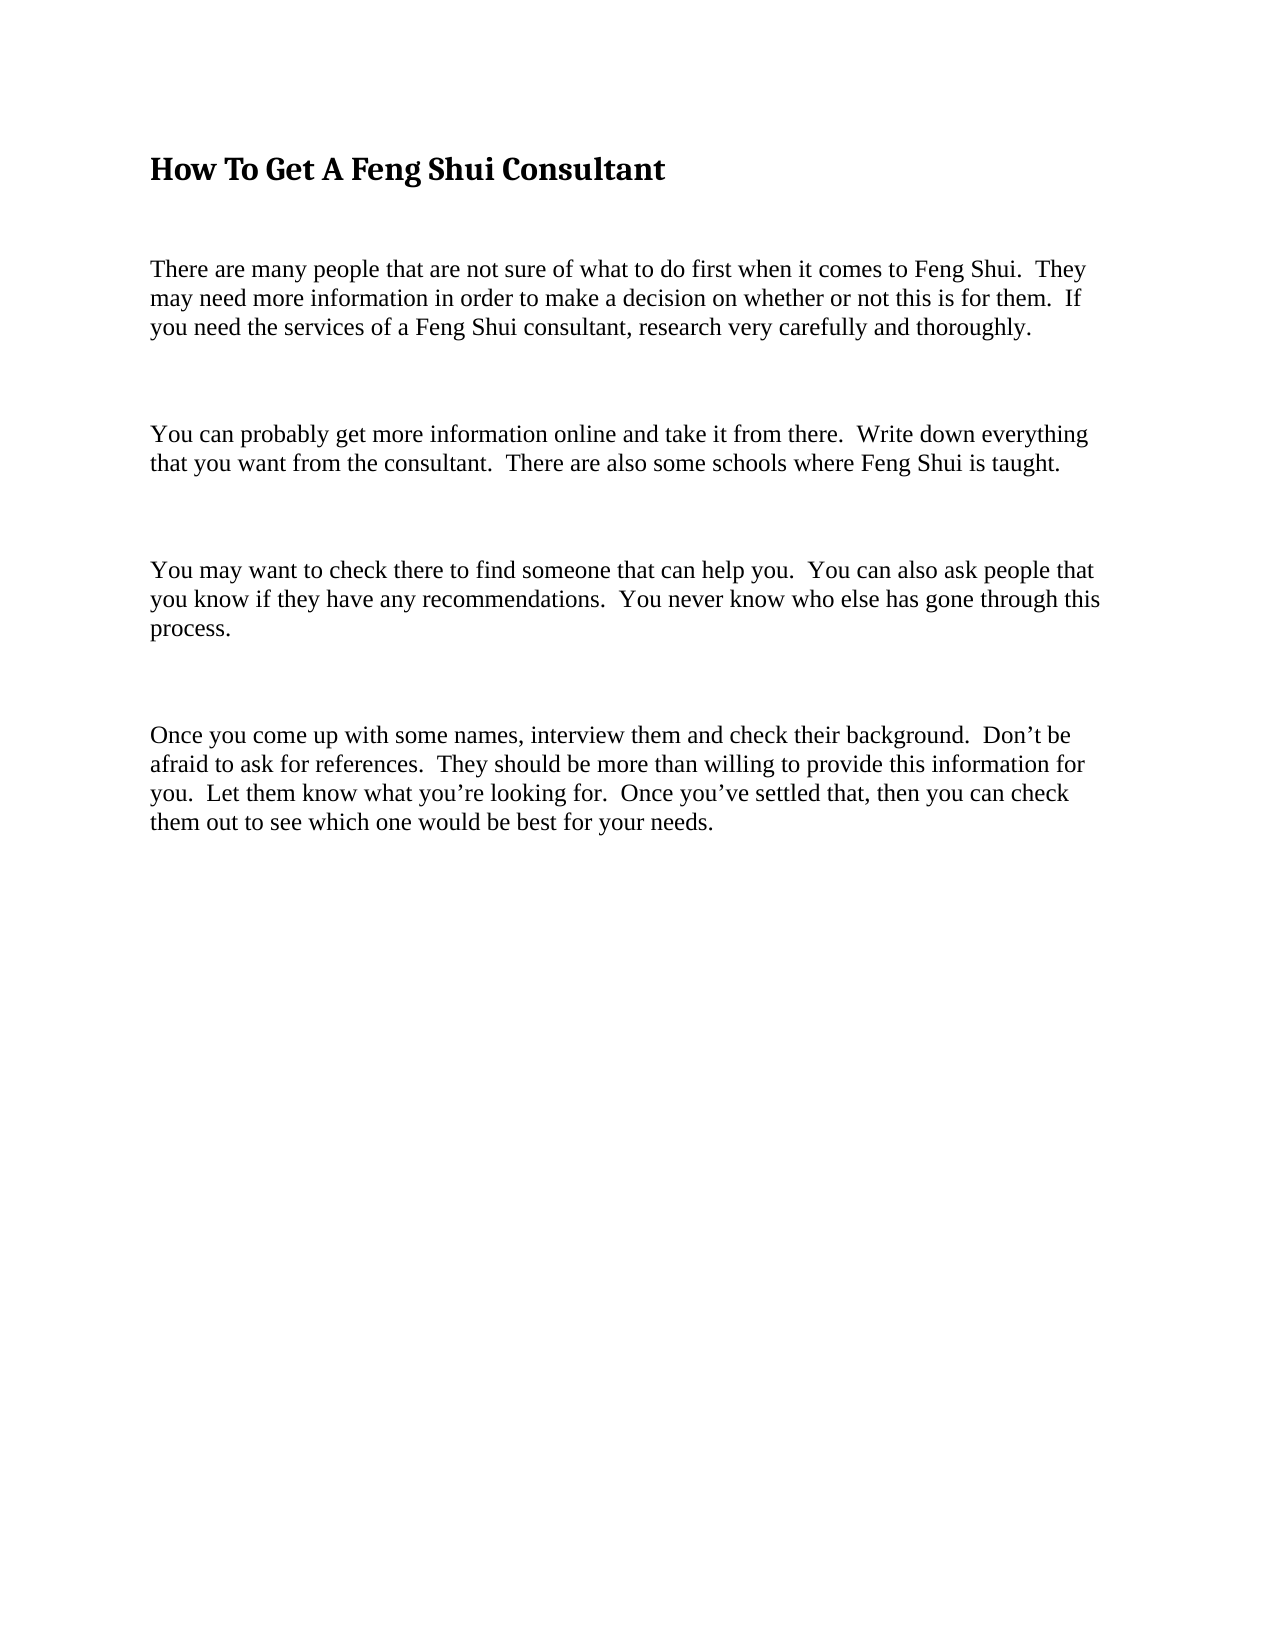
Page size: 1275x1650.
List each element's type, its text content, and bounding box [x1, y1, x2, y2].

text Once you come up with some names, interview them and check their background. Don’t be afraid to ask for references. They should be more than willing to provide this information for you. Let them know what you’re looking for. Once you’ve settled that, then you can check them out to see which one would be best for your needs. [150, 720, 1125, 835]
text There are many people that are not sure of what to do first when it comes to Feng Shui. They may need more information in order to make a decision on whether or not this is for them. If you need the services of a Feng Shui consultant, research very carefully and thoroughly. [150, 254, 1125, 340]
subtitle How To Get A Feng Shui Consultant [150, 150, 1125, 188]
text You can probably get more information online and take it from there. Write down everything that you want from the consultant. There are also some schools where Feng Shui is taught. [150, 419, 1125, 477]
text You may want to check there to find someone that can help you. You can also ask people that you know if they have any recommendations. You never know who else has gone through this process. [150, 555, 1125, 642]
